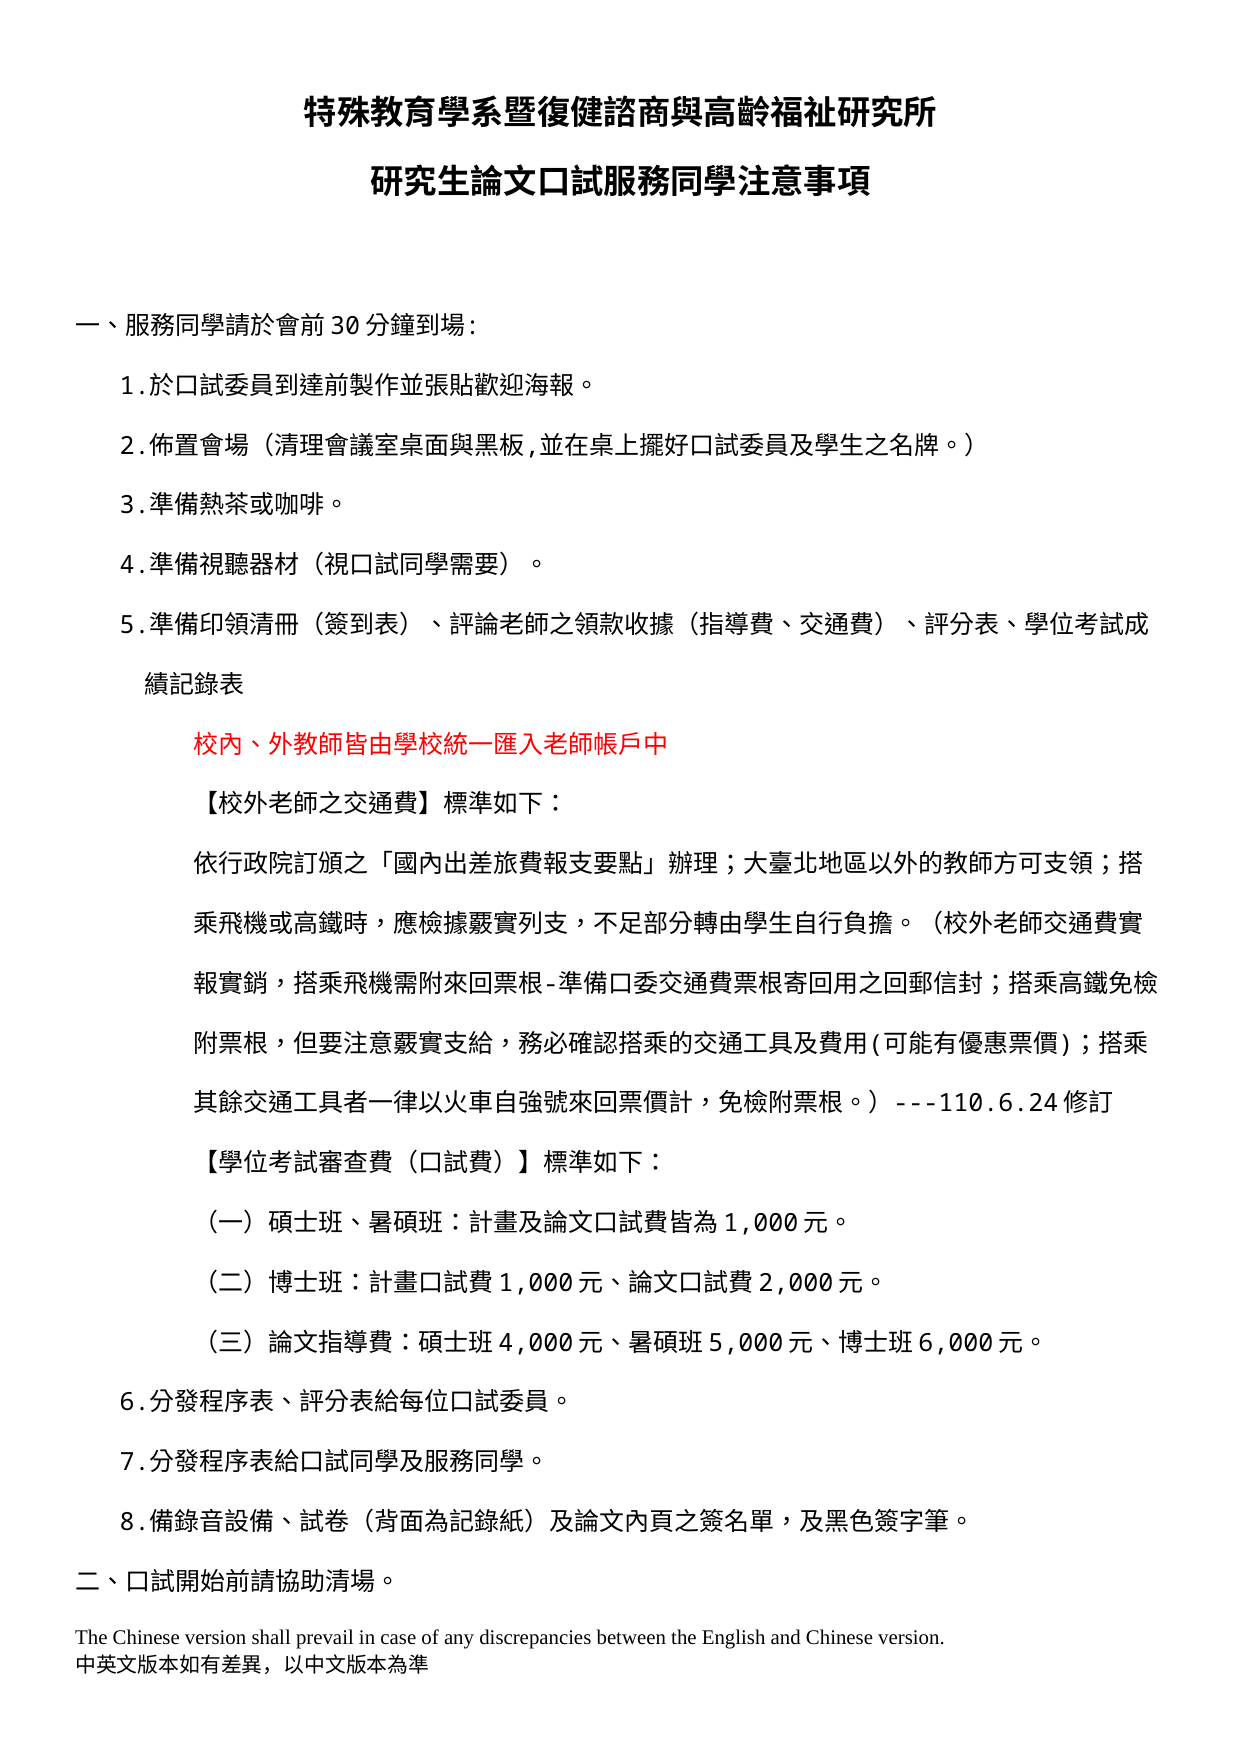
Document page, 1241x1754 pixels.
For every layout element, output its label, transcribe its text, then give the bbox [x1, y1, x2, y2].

text 【學位考試審查費（口試費）】標準如下： [193, 1143, 1165, 1179]
text 4.準備視聽器材（視口試同學需要）。 [119, 545, 1165, 581]
text （一）碩士班、暑碩班：計畫及論文口試費皆為1,000元。 [193, 1202, 1165, 1239]
text 3.準備熱茶或咖啡。 [119, 485, 1165, 521]
text （二）博士班：計畫口試費1,000元、論文口試費2,000元。 [193, 1262, 1165, 1298]
text 一、服務同學請於會前30分鐘到場: [75, 306, 1165, 342]
text 二、口試開始前請協助清場。 [75, 1561, 1165, 1597]
text 校內、外教師皆由學校統一匯入老師帳戶中 [193, 724, 1165, 760]
text 1.於口試委員到達前製作並張貼歡迎海報。 [119, 365, 1165, 402]
text 2.佈置會場（清理會議室桌面與黑板,並在桌上擺好口試委員及學生之名牌。） [119, 425, 1165, 461]
text 研究生論文口試服務同學注意事項 [75, 154, 1165, 203]
text 特殊教育學系暨復健諮商與高齡福祉研究所 [75, 85, 1165, 134]
text （三）論文指導費：碩士班4,000元、暑碩班5,000元、博士班6,000元。 [193, 1322, 1165, 1358]
text 【校外老師之交通費】標準如下： [193, 784, 1165, 820]
text 6.分發程序表、評分表給每位口試委員。 [119, 1382, 1165, 1418]
text 8.備錄音設備、試卷（背面為記錄紙）及論文內頁之簽名單，及黑色簽字筆。 [119, 1501, 1165, 1538]
text 5.準備印領清冊（簽到表）、評論老師之領款收據（指導費、交通費）、評分表、學位考試成績記錄表 [119, 604, 1165, 701]
text 依行政院訂頒之「國內出差旅費報支要點」辦理；大臺北地區以外的教師方可支領；搭乘飛機或高鐵時，應檢據覈實列支，不足部分轉由學生自行負擔。（校外老師交通費實報實銷，搭乘飛機需附來回票根-準備口委交通費票根寄回用之回郵信封；搭乘高鐵免檢附票根，但要注意覈實支給，務必確認搭乘的交通工具及費用(可能有優惠票價)；搭乘其餘交通工具者一律以火車自強號來回票價計，免檢附票根。）---110.6.24修訂 [193, 844, 1165, 1119]
text 7.分發程序表給口試同學及服務同學。 [119, 1442, 1165, 1478]
